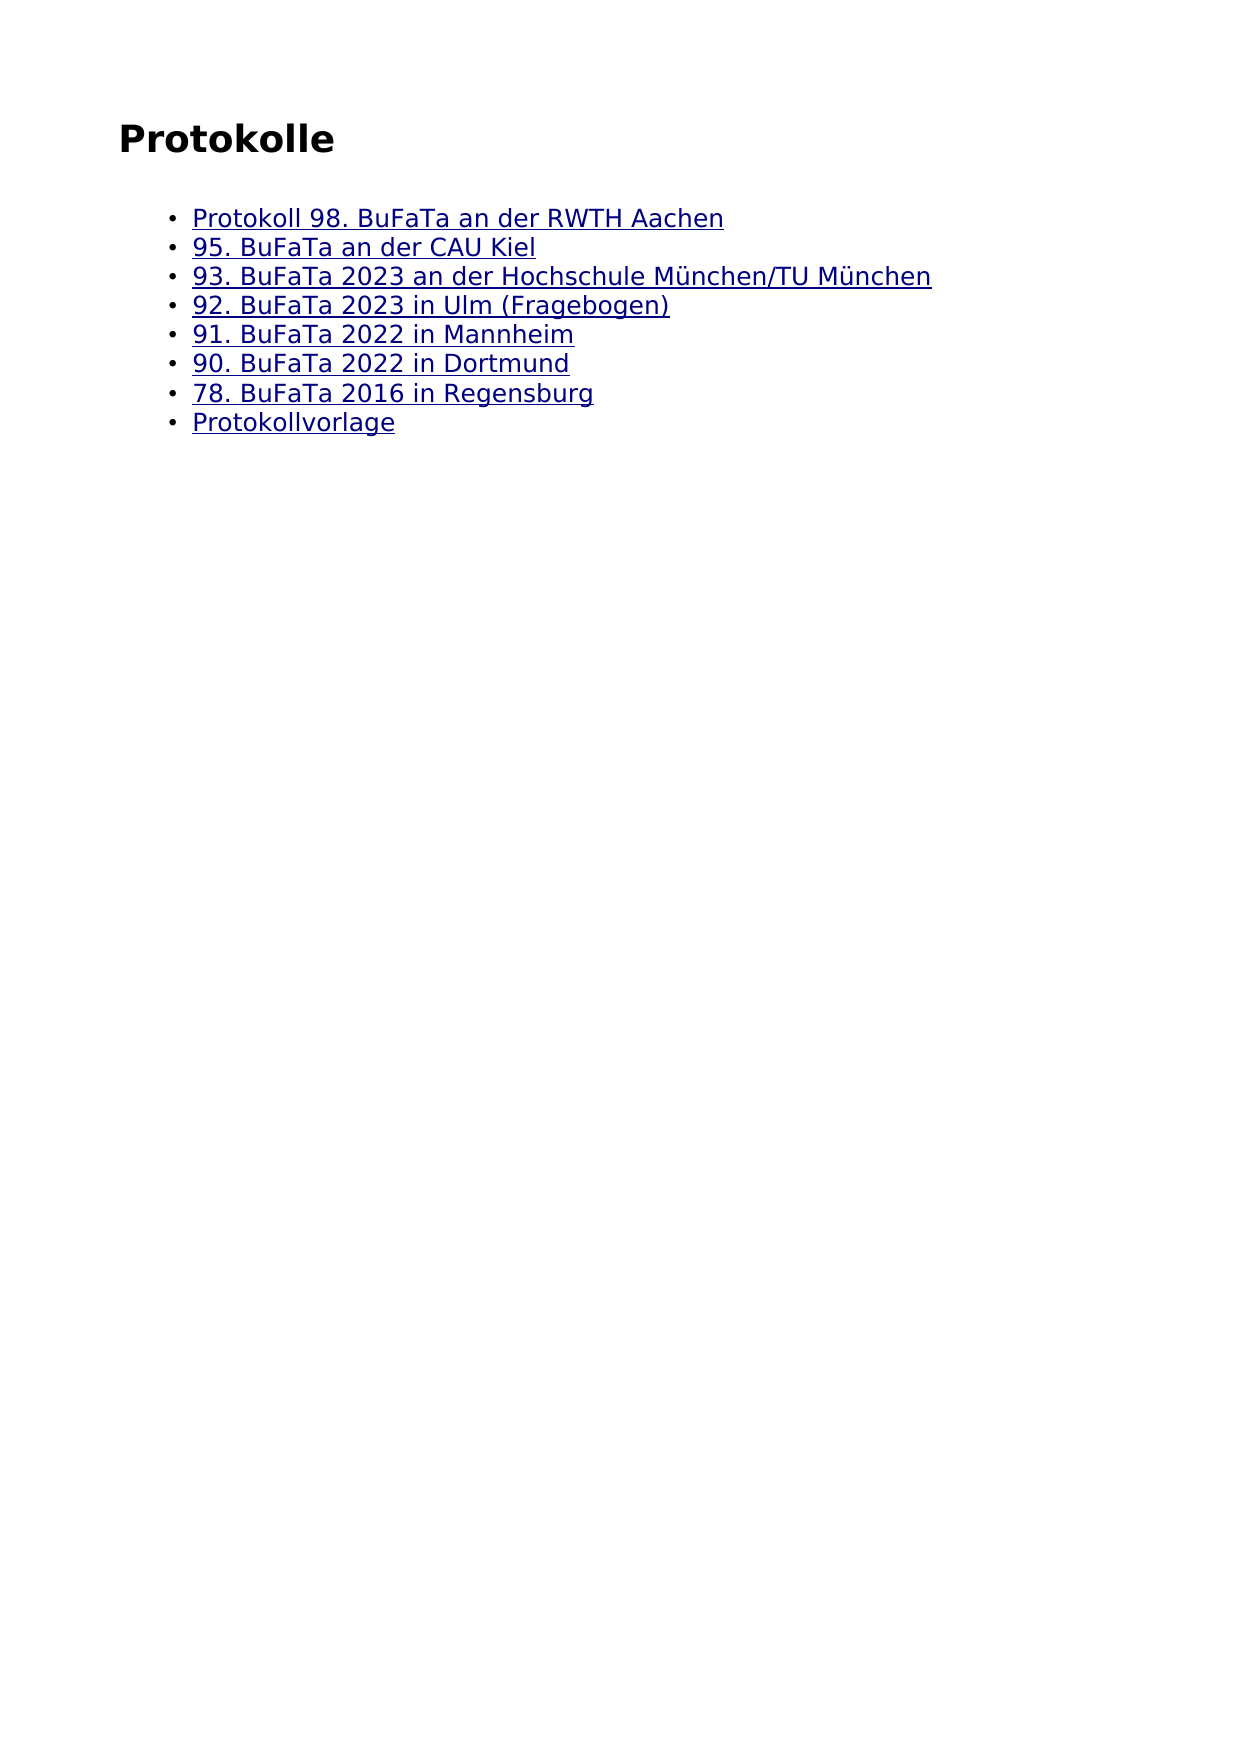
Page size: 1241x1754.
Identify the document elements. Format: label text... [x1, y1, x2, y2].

list Protokoll 98. BuFaTa an der RWTH Aachen [177, 204, 1122, 233]
list 95. BuFaTa an der CAU Kiel [177, 233, 1122, 262]
list 90. BuFaTa 2022 in Dortmund [177, 349, 1122, 379]
list 92. BuFaTa 2023 in Ulm (Fragebogen) [177, 291, 1122, 320]
list Protokollvorlage [177, 408, 1122, 437]
list 91. BuFaTa 2022 in Mannheim [177, 320, 1122, 349]
list 78. BuFaTa 2016 in Regensburg [177, 379, 1122, 408]
list 93. BuFaTa 2023 an der Hochschule München/TU München [177, 262, 1122, 291]
subtitle Protokolle [118, 118, 1122, 162]
